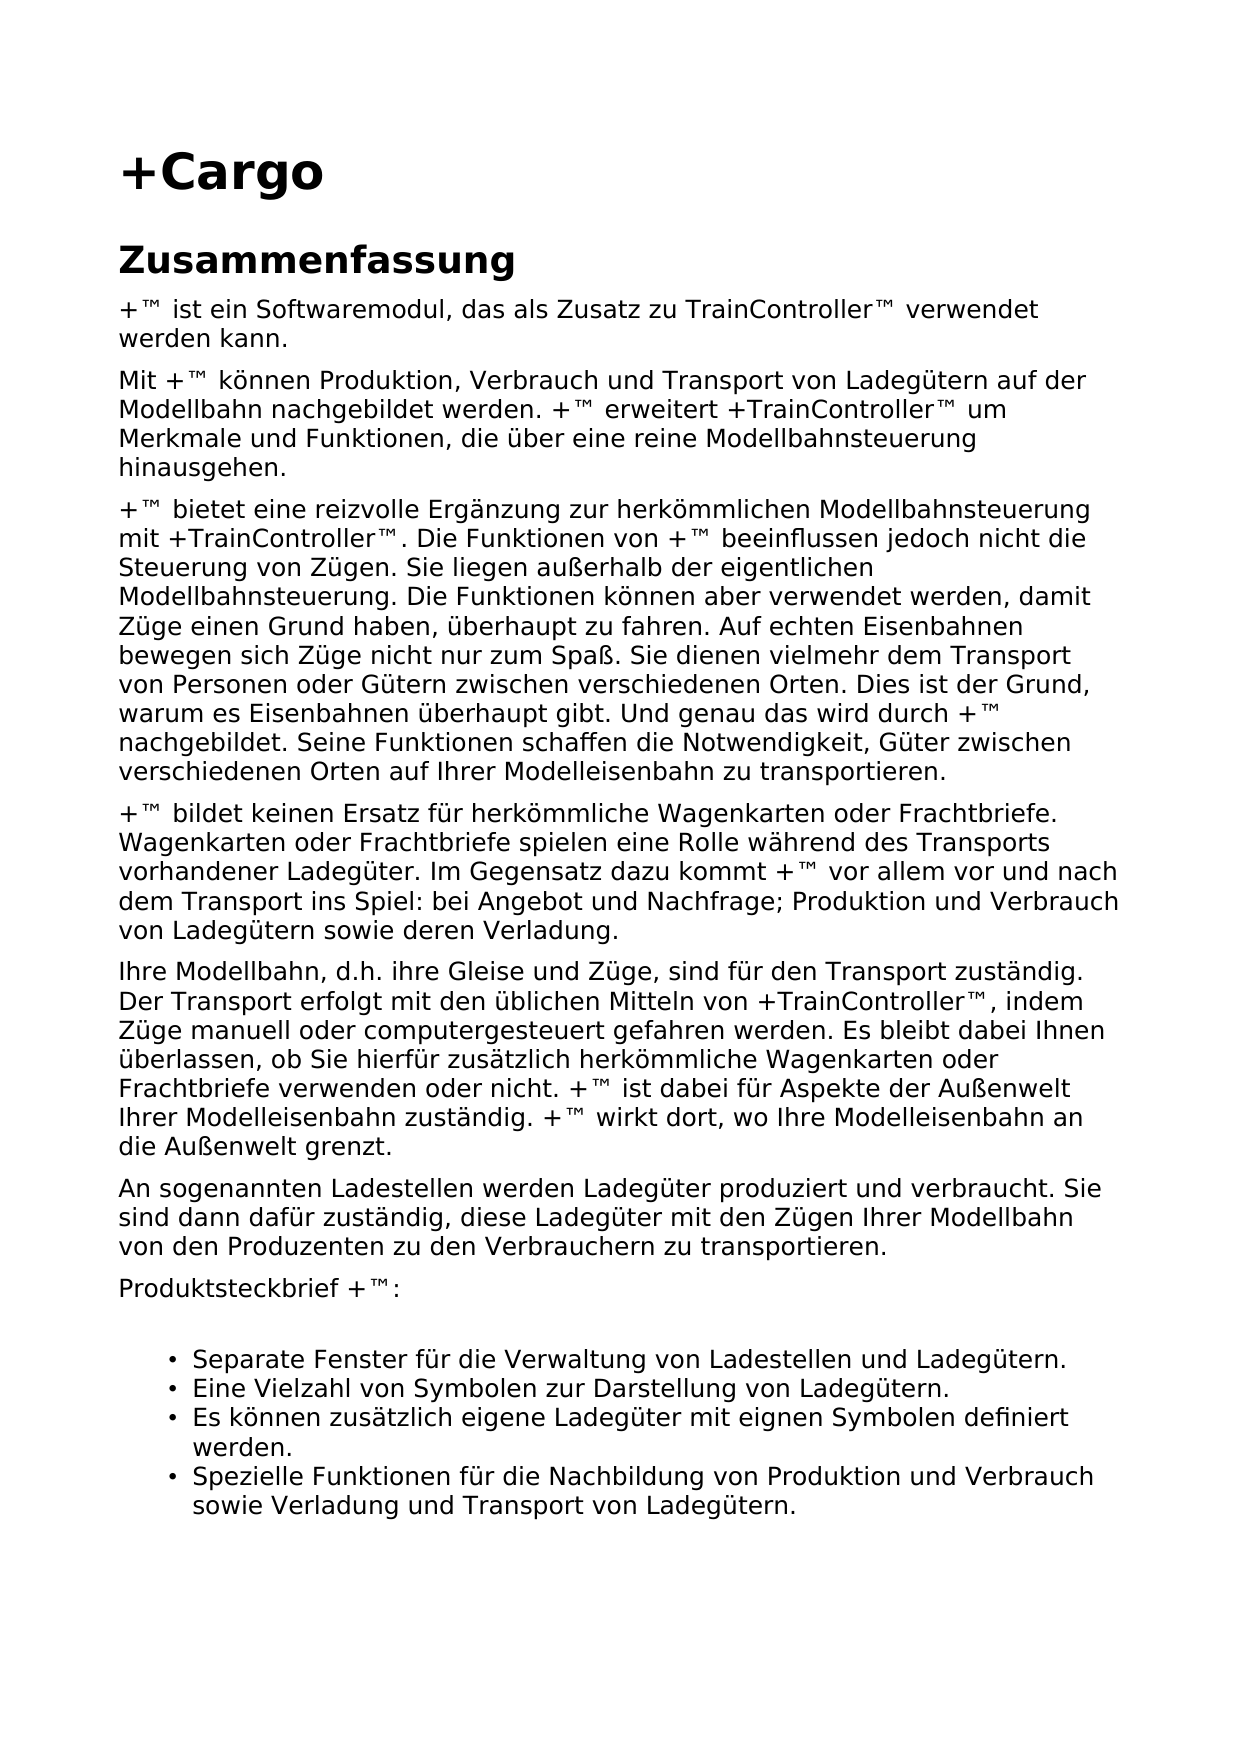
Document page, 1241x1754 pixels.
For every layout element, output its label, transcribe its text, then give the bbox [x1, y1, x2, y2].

text +™ bildet keinen Ersatz für herkömmliche Wagenkarten oder Frachtbriefe. Wagenkarten oder Frachtbriefe spielen eine Rolle während des Transports vorhandener Ladegüter. Im Gegensatz dazu kommt +™ vor allem vor und nach dem Transport ins Spiel: bei Angebot und Nachfrage; Produktion und Verbrauch von Ladegütern sowie deren Verladung. [118, 799, 1122, 945]
list Eine Vielzahl von Symbolen zur Darstellung von Ladegütern. [177, 1374, 1122, 1404]
list Spezielle Funktionen für die Nachbildung von Produktion und Verbrauch sowie Verladung und Transport von Ladegütern. [177, 1462, 1122, 1520]
text Ihre Modellbahn, d.h. ihre Gleise und Züge, sind für den Transport zuständig. Der Transport erfolgt mit den üblichen Mitteln von +TrainController™, indem Züge manuell oder computergesteuert gefahren werden. Es bleibt dabei Ihnen überlassen, ob Sie hierfür zusätzlich herkömmliche Wagenkarten oder Frachtbriefe verwenden oder nicht. +™ ist dabei für Aspekte der Außenwelt Ihrer Modelleisenbahn zuständig. +™ wirkt dort, wo Ihre Modelleisenbahn an die Außenwelt grenzt. [118, 957, 1122, 1162]
list Separate Fenster für die Verwaltung von Ladestellen und Ladegütern. [177, 1345, 1122, 1374]
text Mit +™ können Produktion, Verbrauch und Transport von Ladegütern auf der Modellbahn nachgebildet werden. +™ erweitert +TrainController™ um Merkmale und Funktionen, die über eine reine Modellbahnsteuerung hinausgehen. [118, 366, 1122, 482]
text +™ ist ein Softwaremodul, das als Zusatz zu TrainController™ verwendet werden kann. [118, 295, 1122, 353]
list Es können zusätzlich eigene Ladegüter mit eignen Symbolen definiert werden. [177, 1404, 1122, 1462]
subtitle +Cargo [118, 143, 1122, 201]
subtitle Zusammenfassung [118, 239, 1122, 282]
text An sogenannten Ladestellen werden Ladegüter produziert und verbraucht. Sie sind dann dafür zuständig, diese Ladegüter mit den Zügen Ihrer Modellbahn von den Produzenten zu den Verbrauchern zu transportieren. [118, 1174, 1122, 1262]
text Produktsteckbrief +™: [118, 1274, 1122, 1303]
text +™ bietet eine reizvolle Ergänzung zur herkömmlichen Modellbahnsteuerung mit +TrainController™. Die Funktionen von +™ beeinflussen jedoch nicht die Steuerung von Zügen. Sie liegen außerhalb der eigentlichen Modellbahnsteuerung. Die Funktionen können aber verwendet werden, damit Züge einen Grund haben, überhaupt zu fahren. Auf echten Eisenbahnen bewegen sich Züge nicht nur zum Spaß. Sie dienen vielmehr dem Transport von Personen oder Gütern zwischen verschiedenen Orten. Dies ist der Grund, warum es Eisenbahnen überhaupt gibt. Und genau das wird durch +™ nachgebildet. Seine Funktionen schaffen die Notwendigkeit, Güter zwischen verschiedenen Orten auf Ihrer Modelleisenbahn zu transportieren. [118, 495, 1122, 787]
